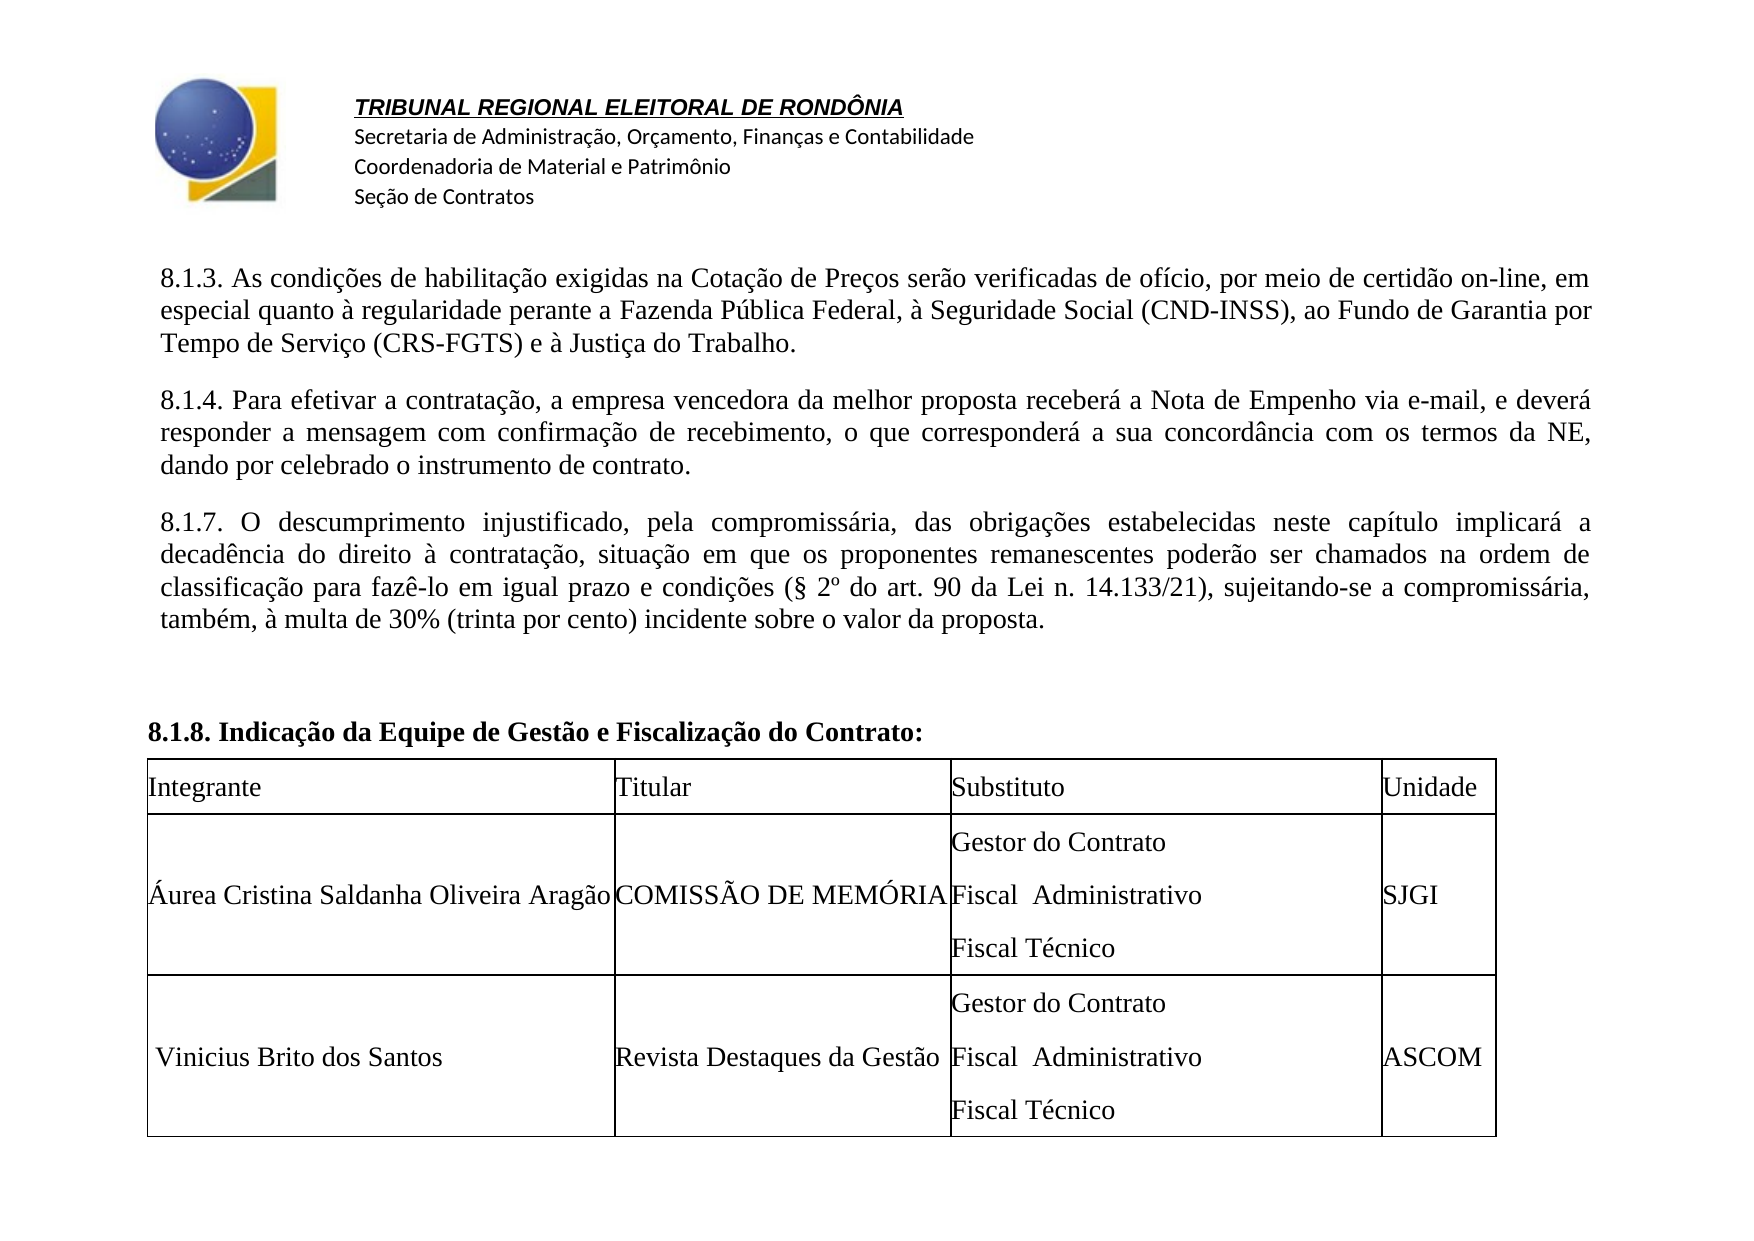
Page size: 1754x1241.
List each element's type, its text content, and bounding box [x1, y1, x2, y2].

table_cell Gestor do Contrato Fiscal Administrativo Fiscal Técnico [952, 815, 1381, 974]
table_cell ASCOM [1383, 976, 1495, 1136]
text 8.1.4. Para efetivar a contratação, a empresa vencedora da melhor proposta receberá a Nota de Empenho via e-mail, e deverá responder a mensagem com confirmação de recebimento, o que corresponderá a sua concordância com os termos da NE, dando por celebrado o instrumento de contrato. [160, 383, 1594, 480]
table_cell Vinicius Brito dos Santos [148, 976, 614, 1136]
table_header Titular [616, 760, 950, 813]
table_cell Revista Destaques da Gestão [616, 976, 950, 1136]
table_cell Gestor do Contrato Fiscal Administrativo Fiscal Técnico [952, 976, 1381, 1136]
table_header Integrante [148, 760, 614, 813]
text 8.1.7. O descumprimento injustificado, pela compromissária, das obrigações estabelecidas neste capítulo implicará a decadência do direito à contratação, situação em que os proponentes remanescentes poderão ser chamados na ordem de classificação para fazê-lo em igual prazo e condições (§ 2º do art. 90 da Lei n. 14.133/21), sujeitando-se a compromissária, também, à multa de 30% (trinta por cento) incidente sobre o valor da proposta. [160, 505, 1594, 635]
text 8.1.8. Indicação da Equipe de Gestão e Fiscalização do Contrato: [148, 715, 1606, 747]
table_header Unidade [1383, 760, 1495, 813]
table_header Substituto [952, 760, 1381, 813]
table_cell SJGI [1383, 815, 1495, 974]
table_cell Áurea Cristina Saldanha Oliveira Aragão [148, 815, 614, 974]
text 8.1.3. As condições de habilitação exigidas na Cotação de Preços serão verificadas de ofício, por meio de certidão on-line, em especial quanto à regularidade perante a Fazenda Pública Federal, à Seguridade Social (CND-INSS), ao Fundo de Garantia por Tempo de Serviço (CRS-FGTS) e à Justiça do Trabalho. [160, 261, 1594, 358]
table_cell COMISSÃO DE MEMÓRIA [616, 815, 950, 974]
